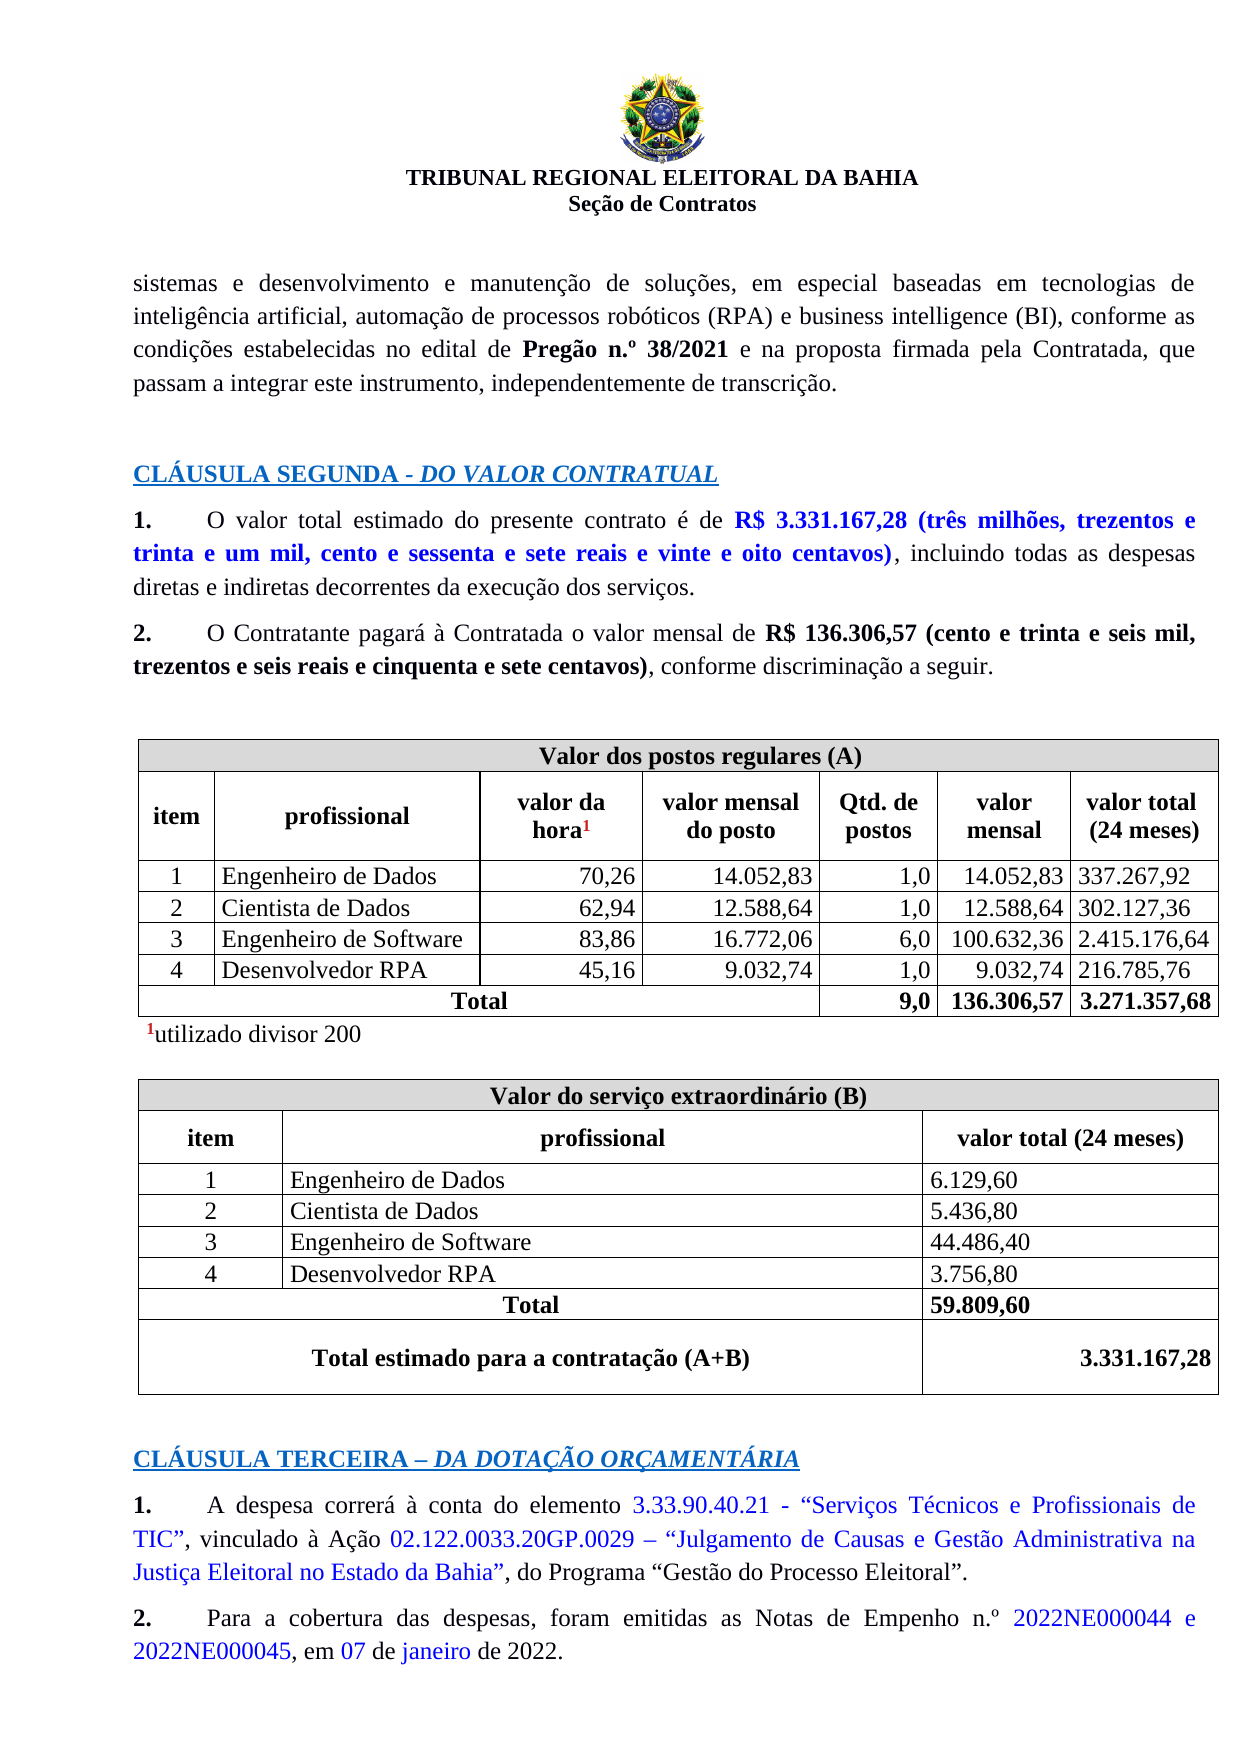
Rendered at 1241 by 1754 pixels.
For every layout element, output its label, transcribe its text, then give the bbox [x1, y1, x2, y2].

table_cell valor total (24 meses) [923, 1111, 1218, 1163]
table_cell [139, 1050, 282, 1079]
table_cell 12.588,64 [643, 892, 819, 922]
table_cell Engenheiro de Dados [283, 1164, 922, 1194]
table_cell [283, 1050, 524, 1079]
table_cell 6,0 [820, 923, 937, 953]
table_cell [938, 1017, 1071, 1050]
table_cell Valor do serviço extraordinário (B) [139, 1080, 1218, 1110]
table_cell [657, 1017, 819, 1050]
table_cell 4 [139, 1258, 282, 1288]
table_cell 3 [139, 923, 214, 953]
table_cell 337.267,92 [1071, 861, 1218, 891]
text 2. O Contratante pagará à Contratada o valor mensal de R$ 136.306,57 (cento e trinta e seis mil, trezentos e seis reais e cinquenta e sete centavos), conforme discriminação a seguir. [133, 614, 1196, 681]
table_cell 5.436,80 [923, 1195, 1218, 1226]
text CLÁUSULA TERCEIRA – DA DOTAÇÃO ORÇAMENTÁRIA [133, 1441, 1196, 1474]
table_cell 62,94 [481, 892, 642, 922]
table_cell valor da hora1 [481, 772, 642, 860]
table_cell 9.032,74 [938, 955, 1070, 985]
table_cell 3.271.357,68 [1071, 986, 1218, 1016]
table_cell 1,0 [820, 892, 937, 922]
table_cell 2 [139, 1195, 282, 1226]
text 1. O valor total estimado do presente contrato é de R$ 3.331.167,28 (três milhões, trezentos e trinta e um mil, cento e sessenta e sete reais e vinte e oito centavos), incluindo todas as despesas diretas e indiretas decorrentes da execução dos serviços. [133, 502, 1196, 602]
table_cell Total estimado para a contratação (A+B) [139, 1320, 922, 1394]
table_cell Engenheiro de Software [283, 1227, 922, 1257]
list sistemas e desenvolvimento e manutenção de soluções, em especial baseadas em tecnologias de inteligência artificial, automação de processos robóticos (RPA) e business intelligence (BI), conforme as condições estabelecidas no edital de Pregão n.º 38/2021 e na proposta firmada pela Contratada, que passam a integrar este instrumento, independentemente de transcrição. [133, 264, 1196, 398]
table_cell 16.772,06 [643, 923, 819, 953]
table_cell 45,16 [481, 955, 642, 985]
table_cell [1071, 1017, 1218, 1050]
table_cell 9.032,74 [643, 955, 819, 985]
table_cell Total [139, 1289, 922, 1319]
table_cell 3 [139, 1227, 282, 1257]
table_cell Qtd. de postos [820, 772, 937, 860]
table_cell 83,86 [481, 923, 642, 953]
table_cell 2 [139, 892, 214, 922]
table_cell Engenheiro de Dados [215, 861, 479, 891]
table_cell 216.785,76 [1071, 955, 1218, 985]
table_cell [657, 1050, 819, 1079]
table_cell 6.129,60 [923, 1164, 1218, 1194]
table_cell 14.052,83 [643, 861, 819, 891]
text 1. A despesa correrá à conta do elemento 3.33.90.40.21 - “Serviços Técnicos e Profissionais de TIC”, vinculado à Ação 02.122.0033.20GP.0029 – “Julgamento de Causas e Gestão Administrativa na Justiça Eleitoral no Estado da Bahia”, do Programa “Gestão do Processo Eleitoral”. [133, 1487, 1196, 1587]
table_cell 44.486,40 [923, 1227, 1218, 1257]
table_cell [524, 1017, 657, 1050]
table_cell 2.415.176,64 [1071, 923, 1218, 953]
table_cell 1,0 [820, 861, 937, 891]
table_cell valor mensal do posto [643, 772, 819, 860]
table_cell Cientista de Dados [215, 892, 479, 922]
table_cell item [139, 772, 214, 860]
table_cell [938, 1050, 1071, 1079]
table_cell 100.632,36 [938, 923, 1070, 953]
table_cell profissional [283, 1111, 922, 1163]
table_cell [820, 1017, 938, 1050]
table_cell 4 [139, 955, 214, 985]
text CLÁUSULA SEGUNDA - DO VALOR CONTRATUAL [133, 456, 1196, 489]
table_cell 3.756,80 [923, 1258, 1218, 1288]
text 2. Para a cobertura das despesas, foram emitidas as Notas de Empenho n.º 2022NE000044 e 2022NE000045, em 07 de janeiro de 2022. [133, 1599, 1196, 1666]
table_cell valor mensal [938, 772, 1070, 860]
table_cell Total [139, 986, 819, 1016]
table_cell 136.306,57 [938, 986, 1070, 1016]
table_cell Engenheiro de Software [215, 923, 479, 953]
table_cell 1 [139, 1164, 282, 1194]
table_cell profissional [215, 772, 479, 860]
table_cell [1071, 1050, 1218, 1079]
table_cell 14.052,83 [938, 861, 1070, 891]
table_cell Cientista de Dados [283, 1195, 922, 1226]
table_cell 1,0 [820, 955, 937, 985]
table_cell 12.588,64 [938, 892, 1070, 922]
table_cell Desenvolvedor RPA [283, 1258, 922, 1288]
table_cell item [139, 1111, 282, 1163]
table_cell valor total (24 meses) [1071, 772, 1218, 860]
table_cell 9,0 [820, 986, 937, 1016]
table_cell [524, 1050, 657, 1079]
table_cell [820, 1050, 938, 1079]
table_cell 302.127,36 [1071, 892, 1218, 922]
table_header Valor dos postos regulares (A) [139, 740, 1218, 771]
table_cell 70,26 [481, 861, 642, 891]
table_cell 59.809,60 [923, 1289, 1218, 1319]
table_cell Desenvolvedor RPA [215, 955, 479, 985]
table_cell 1utilizado divisor 200 [139, 1017, 524, 1050]
table_cell 3.331.167,28 [923, 1320, 1218, 1394]
table_cell 1 [139, 861, 214, 891]
